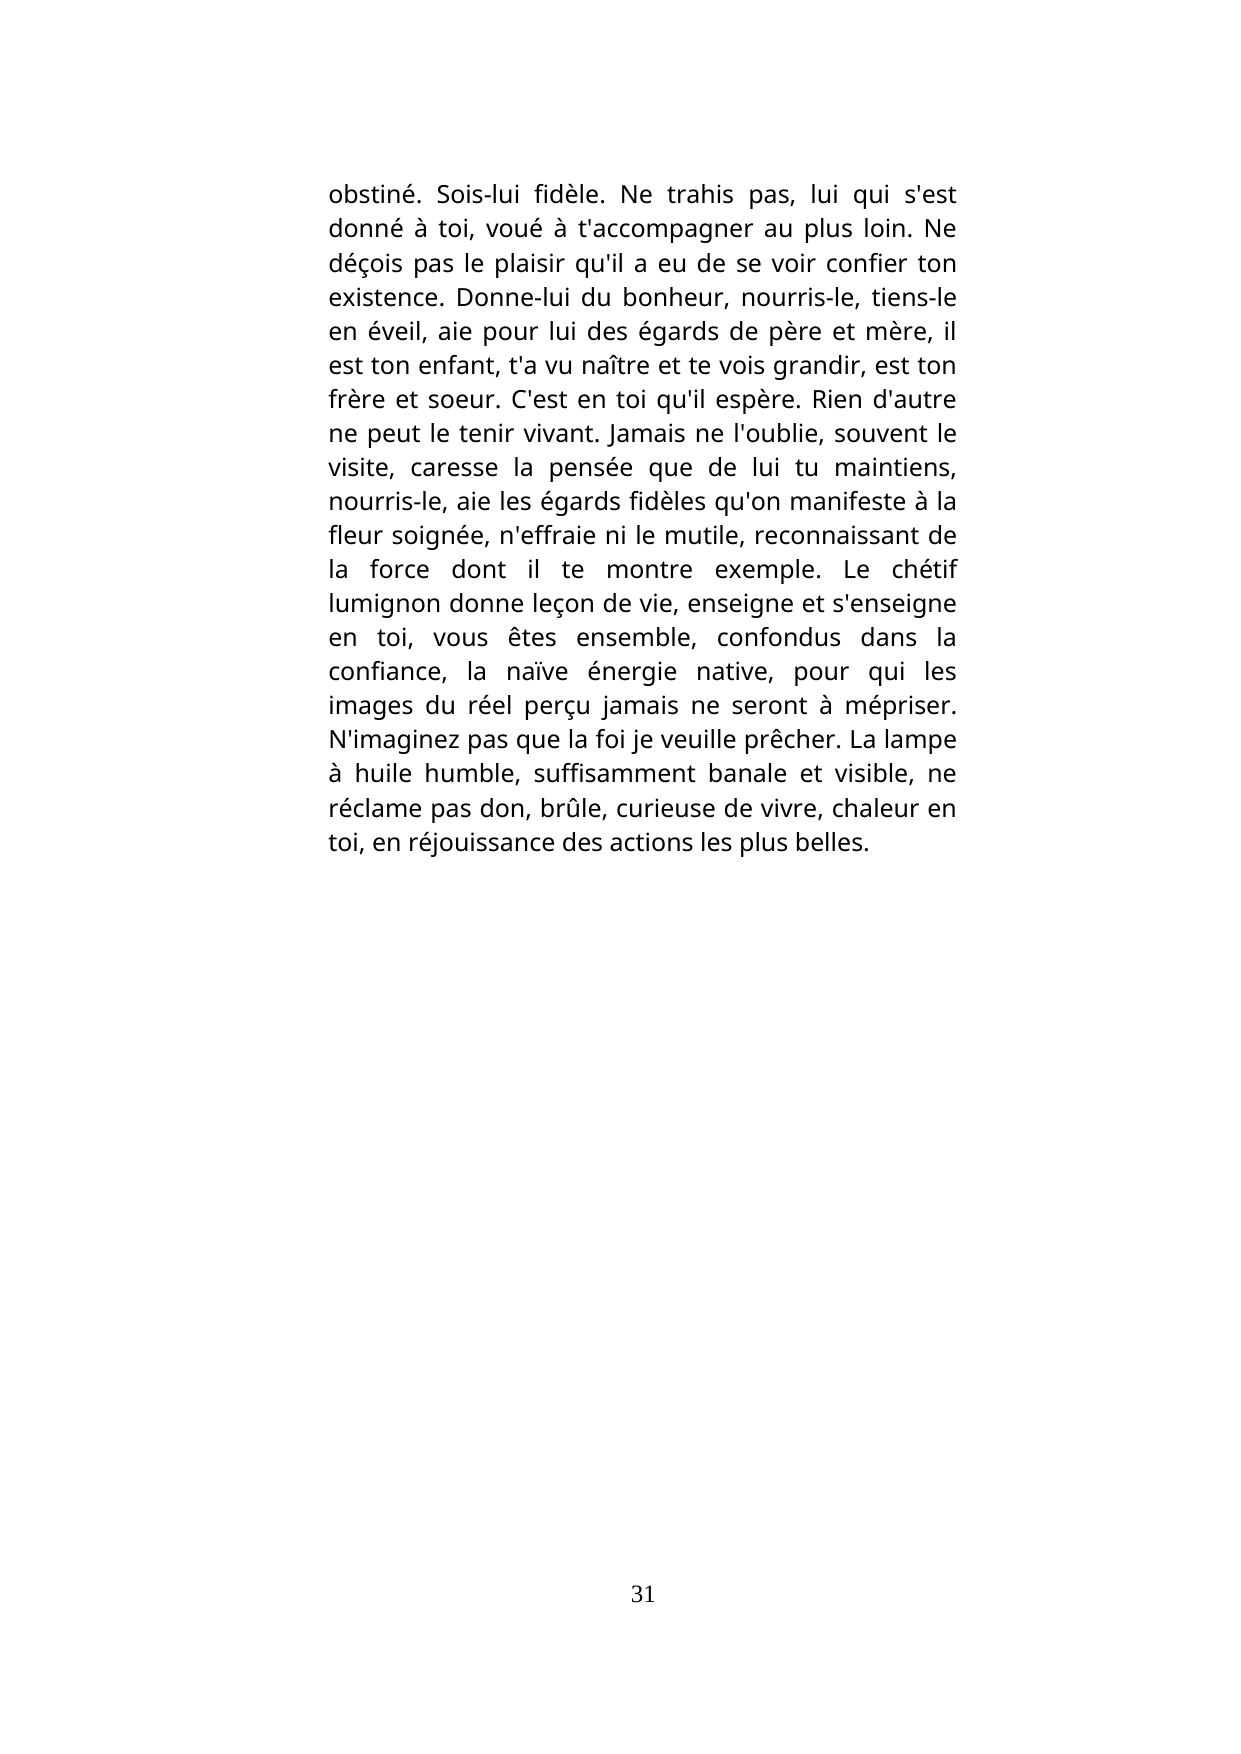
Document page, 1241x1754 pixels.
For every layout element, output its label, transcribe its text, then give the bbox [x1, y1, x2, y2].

text obstiné. Sois-lui fidèle. Ne trahis pas, lui qui s'est donné à toi, voué à t'accompagner au plus loin. Ne déçois pas le plaisir qu'il a eu de se voir confier ton existence. Donne-lui du bonheur, nourris-le, tiens-le en éveil, aie pour lui des égards de père et mère, il est ton enfant, t'a vu naître et te vois grandir, est ton frère et soeur. C'est en toi qu'il espère. Rien d'autre ne peut le tenir vivant. Jamais ne l'oublie, souvent le visite, caresse la pensée que de lui tu maintiens, nourris-le, aie les égards fidèles qu'on manifeste à la fleur soignée, n'effraie ni le mutile, reconnaissant de la force dont il te montre exemple. Le chétif lumignon donne leçon de vie, enseigne et s'enseigne en toi, vous êtes ensemble, confondus dans la confiance, la naïve énergie native, pour qui les images du réel perçu jamais ne seront à mépriser. N'imaginez pas que la foi je veuille prêcher. La lampe à huile humble, suffisamment banale et visible, ne réclame pas don, brûle, curieuse de vivre, chaleur en toi, en réjouissance des actions les plus belles. [328, 177, 958, 858]
